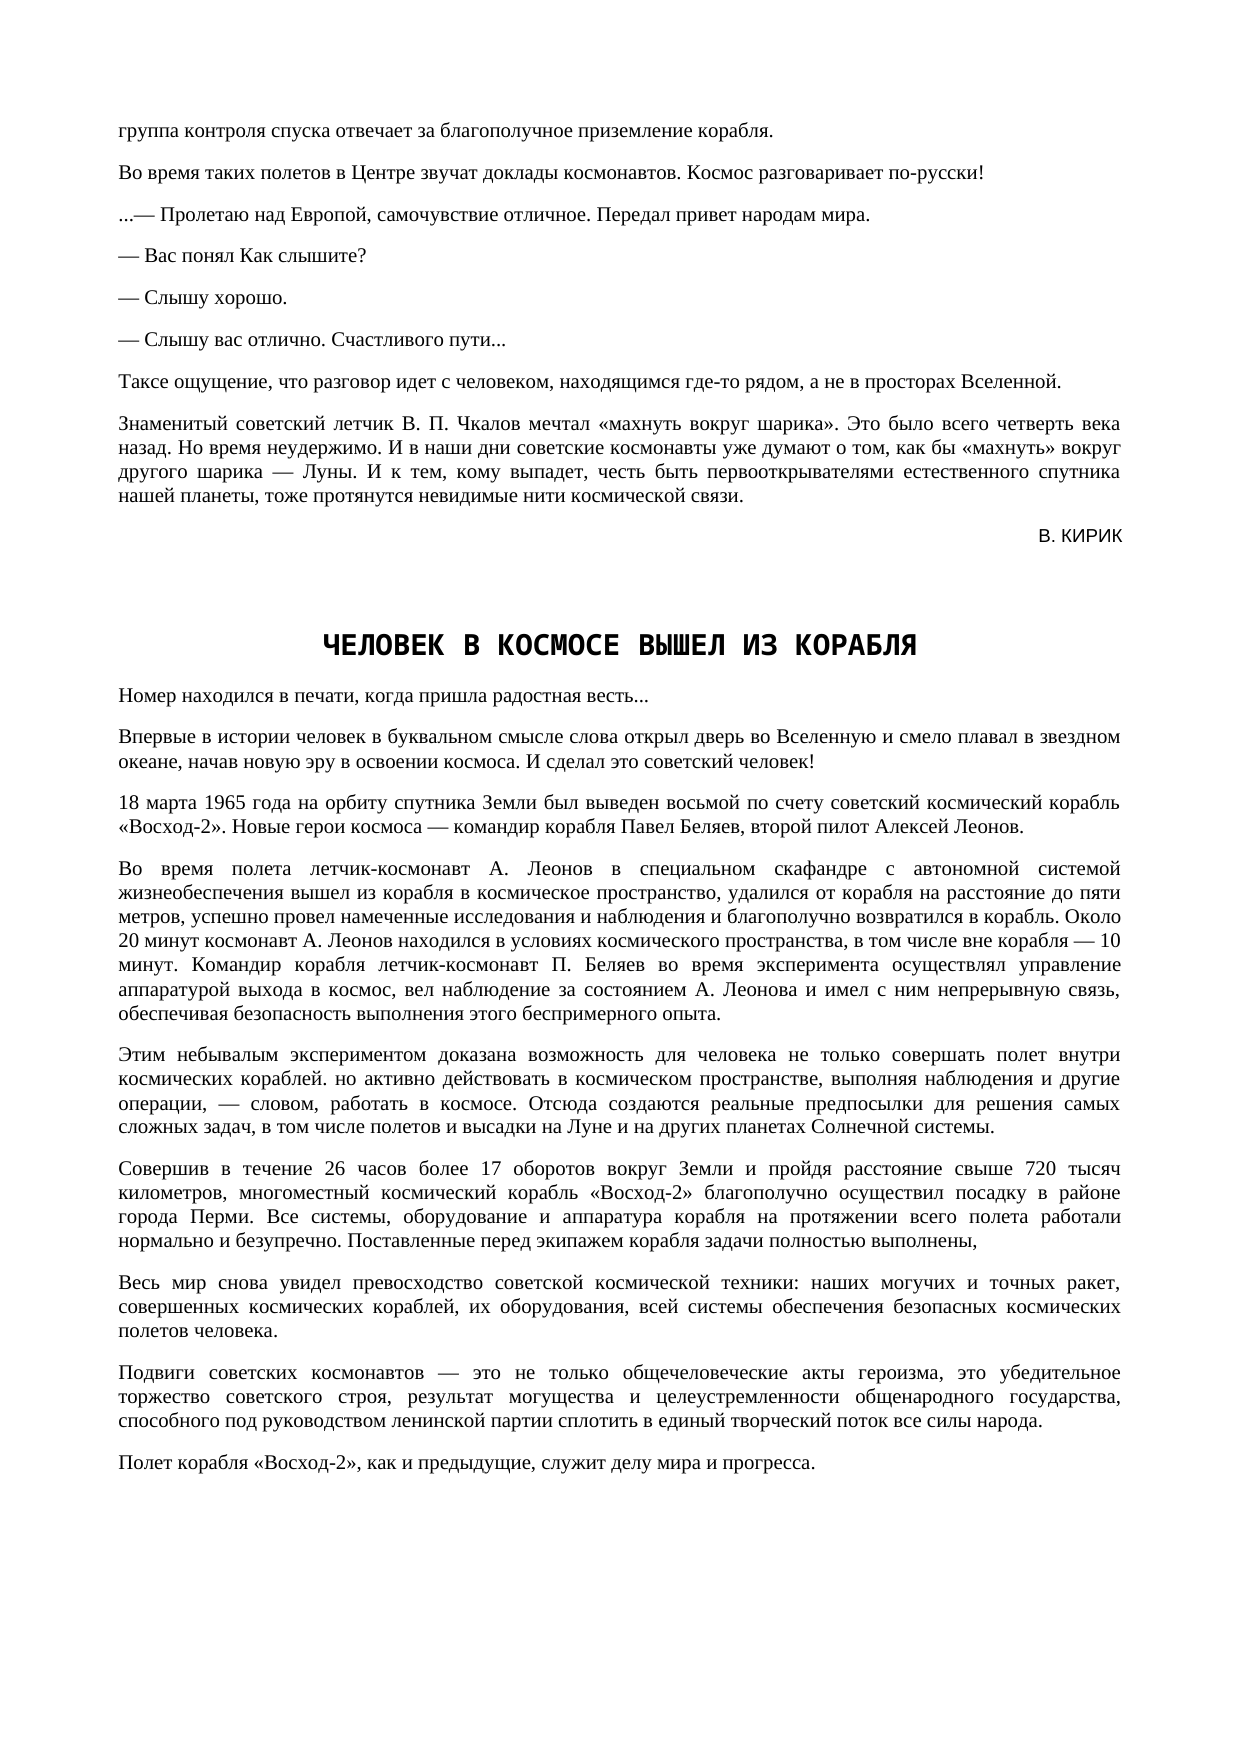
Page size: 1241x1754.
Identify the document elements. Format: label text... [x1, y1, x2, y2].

text — Слышу хорошо. [118, 285, 1122, 309]
text Номер находился в печати, когда пришла радостная весть... [118, 683, 1122, 707]
text Подвиги советских космонавтов — это не только общечеловеческие акты героизма, это убедительное торжество советского строя, результат могущества и целеустремленности общенародного государства, способного под руководством ленинской партии сплотить в единый творческий поток все силы народа. [118, 1360, 1122, 1432]
text — Вас понял Как слышите? [118, 243, 1122, 267]
text Во время таких полетов в Центре звучат доклады космонавтов. Космос разговаривает по-русски! [118, 160, 1122, 184]
text Полет корабля «Восход-2», как и предыдущие, служит делу мира и прогресса. [118, 1450, 1122, 1474]
text — Слышу вас отлично. Счастливого пути... [118, 327, 1122, 351]
text группа контроля спуска отвечает за благополучное приземление корабля. [118, 118, 1122, 142]
text Совершив в течение 26 часов более 17 оборотов вокруг Земли и пройдя расстояние свыше 720 тысяч километров, многоместный космический корабль «Восход-2» благополучно осуществил посадку в районе города Перми. Все системы, оборудование и аппаратура корабля на протяжении всего полета работали нормально и безупречно. Поставленные перед экипажем корабля задачи полностью выполнены, [118, 1156, 1122, 1252]
text ...— Пролетаю над Европой, самочувствие отличное. Передал привет народам мира. [118, 202, 1122, 226]
text Этим небывалым экспериментом доказана возможность для человека не только совершать полет внутри космических кораблей. но активно действовать в космическом пространстве, выполняя наблюдения и другие операции, — словом, работать в космосе. Отсюда создаются реальные предпосылки для решения самых сложных задач, в том числе полетов и высадки на Луне и на других планетах Солнечной системы. [118, 1042, 1122, 1138]
subtitle ЧЕЛОВЕК В КОСМОСЕ ВЫШЕЛ ИЗ КОРАБЛЯ [118, 624, 1122, 664]
text Весь мир снова увидел превосходство советской космической техники: наших могучих и точных ракет, совершенных космических кораблей, их оборудования, всей системы обеспечения безопасных космических полетов человека. [118, 1270, 1122, 1342]
text Таксе ощущение, что разговор идет с человеком, находящимся где-то рядом, а не в просторах Вселенной. [118, 369, 1122, 393]
text Во время полета летчик-космонавт А. Леонов в специальном скафандре с автономной системой жизнеобеспечения вышел из корабля в космическое пространство, удалился от корабля на расстояние до пяти метров, успешно провел намеченные исследования и наблюдения и благополучно возвратился в корабль. Около 20 минут космонавт А. Леонов находился в условиях космического пространства, в том числе вне корабля — 10 минут. Командир корабля летчик-космонавт П. Беляев во время эксперимента осуществлял управление аппаратурой выхода в космос, вел наблюдение за состоянием А. Леонова и имел с ним непрерывную связь, обеспечивая безопасность выполнения этого беспримерного опыта. [118, 856, 1122, 1024]
text Знаменитый советский летчик В. П. Чкалов мечтал «махнуть вокруг шарика». Это было всего четверть века назад. Но время неудержимо. И в наши дни советские космонавты уже думают о том, как бы «махнуть» вокруг другого шарика — Луны. И к тем, кому выпадет, честь быть первооткрывателями естественного спутника нашей планеты, тоже протянутся невидимые нити космической связи. [118, 411, 1122, 507]
text В. КИРИК [118, 524, 1122, 546]
text 18 марта 1965 года на орбиту спутника Земли был выведен восьмой по счету советский космический корабль «Восход-2». Новые герои космоса — командир корабля Павел Беляев, второй пилот Алексей Леонов. [118, 790, 1122, 838]
text Впервые в истории человек в буквальном смысле слова открыл дверь во Вселенную и смело плавал в звездном океане, начав новую эру в освоении космоса. И сделал это советский человек! [118, 724, 1122, 773]
